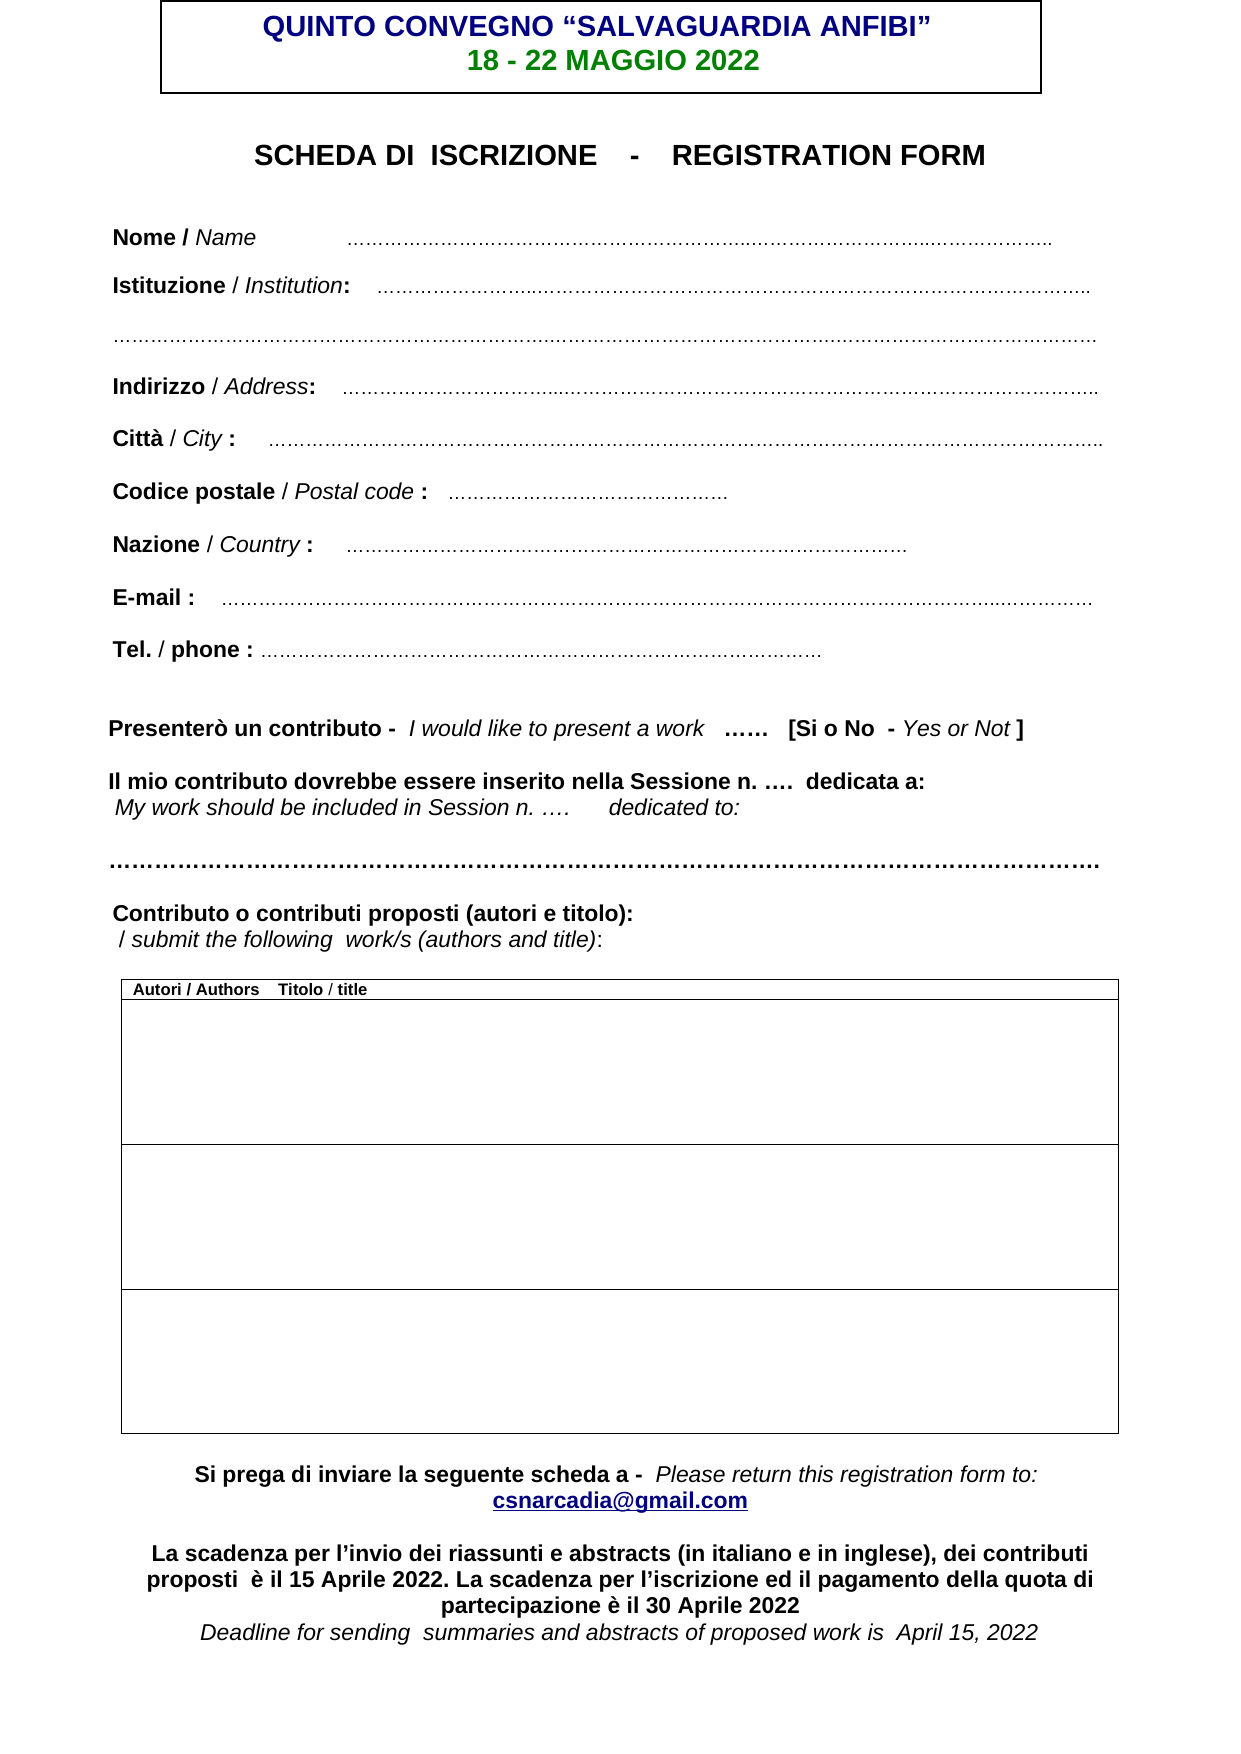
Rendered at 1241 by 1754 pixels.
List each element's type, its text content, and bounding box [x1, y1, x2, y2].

text …………………………………………………………….……………………………………….…………………………………… [112, 325, 1128, 346]
text SCHEDA DI ISCRIZIONE - REGISTRATION FORM [83, 138, 1157, 171]
text 18 - 22 MAGGIO 2022 [177, 43, 1025, 76]
text QUINTO CONVEGNO “SALVAGUARDIA ANFIBI” [177, 9, 1025, 43]
text Nazione / Country : ……………………………………………………………………………… [112, 531, 1128, 557]
text Indirizzo / Address: ……………………………...………………………………………………………………………….. [112, 373, 1128, 399]
text / submit the following work/s (authors and title): [112, 926, 1128, 952]
text Nome / Name ………………………………………………………..………………………..……………….. [112, 224, 1128, 272]
text Istituzione / Institution: ……………………..…………………………………………………………………………….. [112, 272, 1128, 298]
text My work should be included in Session n. …. dedicated to: [83, 794, 1157, 821]
text csnarcadia@gmail.com [112, 1487, 1128, 1513]
text E-mail : ……………………………………………………………………………………………………………..…………… [112, 583, 1128, 610]
text Codice postale / Postal code : ……………………………………… [112, 478, 1128, 504]
table_header Autori / Authors Titolo / title [122, 980, 1118, 999]
text Tel. / phone : ……………………………………………………………………………… [112, 636, 1128, 662]
text Si prega di inviare la seguente scheda a - Please return this registration form to: [112, 1461, 1128, 1487]
text …………………………………………………………………………………………………………………. [83, 847, 1157, 873]
text Contributo o contributi proposti (autori e titolo): [112, 900, 1128, 926]
table_cell [122, 1000, 1118, 1144]
table_cell [122, 1145, 1118, 1288]
table_cell [122, 1290, 1118, 1433]
text Città / City : …………………………………………………………………………………………………………………….. [112, 425, 1128, 452]
text Deadline for sending summaries and abstracts of proposed work is April 15, 2022 [112, 1619, 1128, 1645]
text La scadenza per l’invio dei riassunti e abstracts (in italiano e in inglese), dei contributi proposti è il 15 Aprile 2022. La scadenza per l’iscrizione ed il pagamento della quota di partecipazione è il 30 Aprile 2022 [112, 1540, 1128, 1619]
text Il mio contributo dovrebbe essere inserito nella Sessione n. …. dedicata a: [83, 768, 1157, 794]
text Presenterò un contributo - I would like to present a work …… [Si o No - Yes or Not ] [83, 715, 1157, 742]
